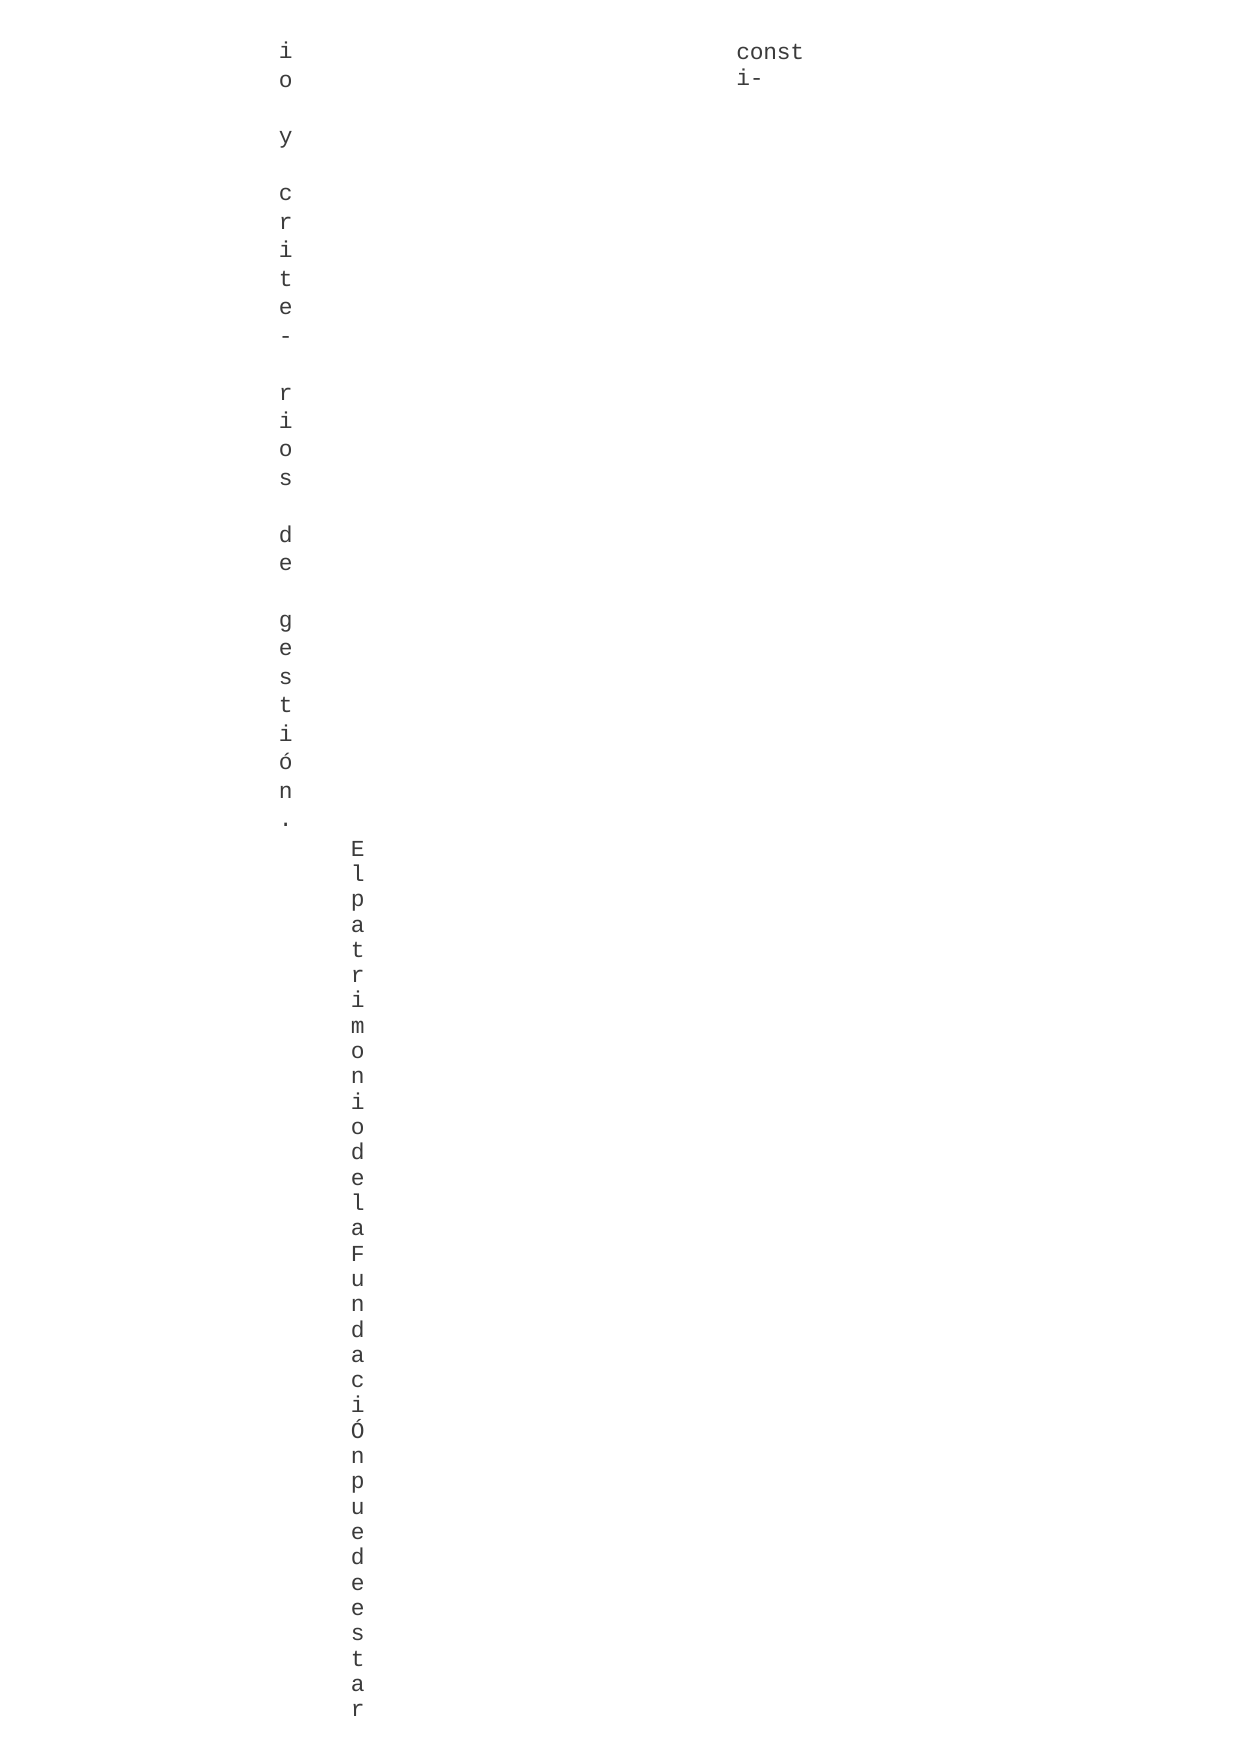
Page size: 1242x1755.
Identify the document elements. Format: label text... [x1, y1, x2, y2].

text El patrimonio de la FundaciÓn puede estar [351, 836, 370, 1722]
text consti- [736, 39, 811, 90]
